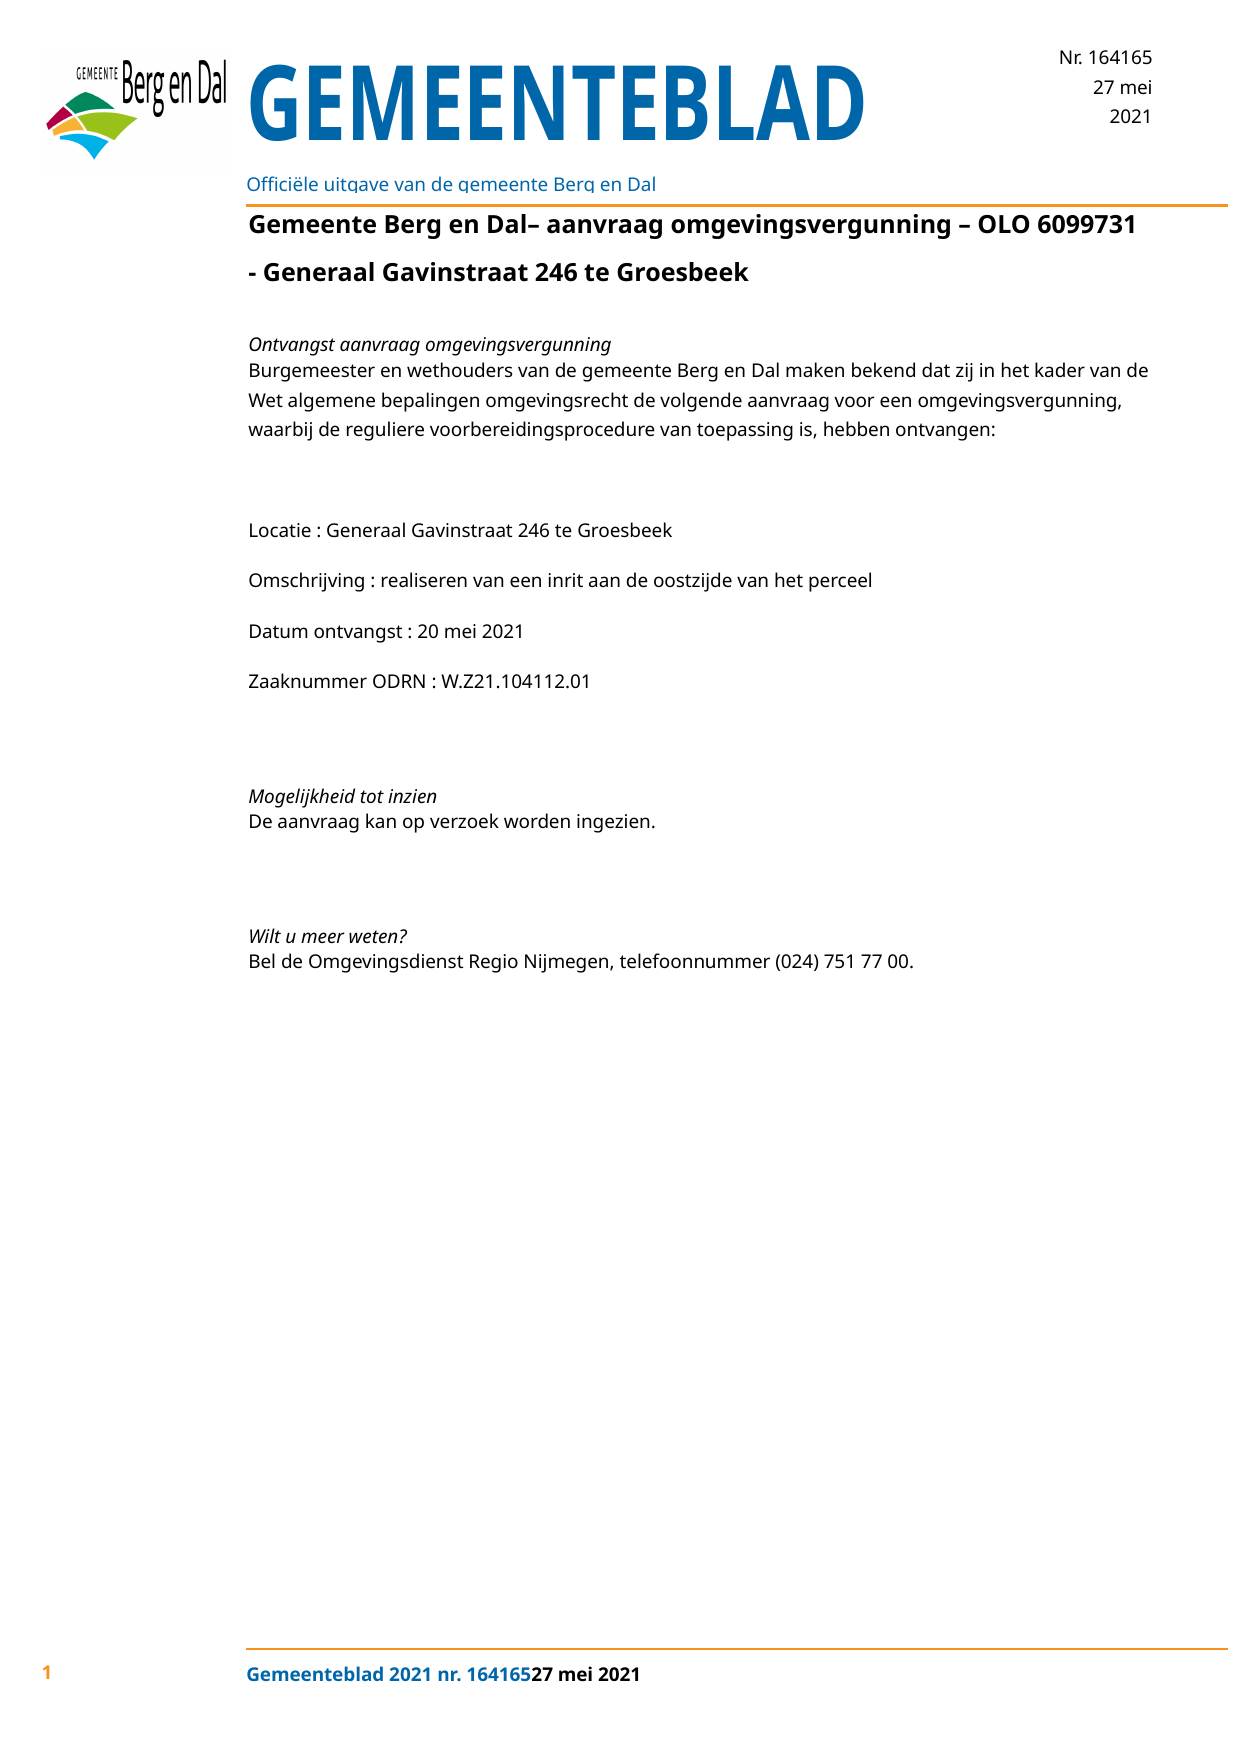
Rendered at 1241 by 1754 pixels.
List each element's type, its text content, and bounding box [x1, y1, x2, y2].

text Omschrijving : realiseren van een inrit aan de oostzijde van het perceel [248, 568, 1152, 593]
text Burgemeester en wethouders van de gemeente Berg en Dal maken bekend dat zij in het kader van de Wet algemene bepalingen omgevingsrecht de volgende aanvraag voor een omgevingsvergunning, waarbij de reguliere voorbereidingsprocedure van toepassing is, hebben ontvangen: [248, 357, 1152, 442]
text Zaaknummer ODRN : W.Z21.104112.01 [248, 668, 1152, 694]
text Mogelijkheid tot inzien [248, 783, 1152, 808]
text De aanvraag kan op verzoek worden ingezien. [248, 808, 1152, 834]
text Bel de Omgevingsdienst Regio Nijmegen, telefoonnummer (024) 751 77 00. [248, 949, 1152, 974]
text Gemeente Berg en Dal– aanvraag omgevingsvergunning – OLO 6099731 - Generaal Gavinstraat 246 te Groesbeek [248, 207, 1152, 288]
text Ontvangst aanvraag omgevingsvergunning [248, 331, 1152, 357]
picture [41, 47, 231, 172]
text Locatie : Generaal Gavinstraat 246 te Groesbeek [248, 517, 1152, 543]
text Datum ontvangst : 20 mei 2021 [248, 618, 1152, 644]
text Wilt u meer weten? [248, 923, 1152, 949]
